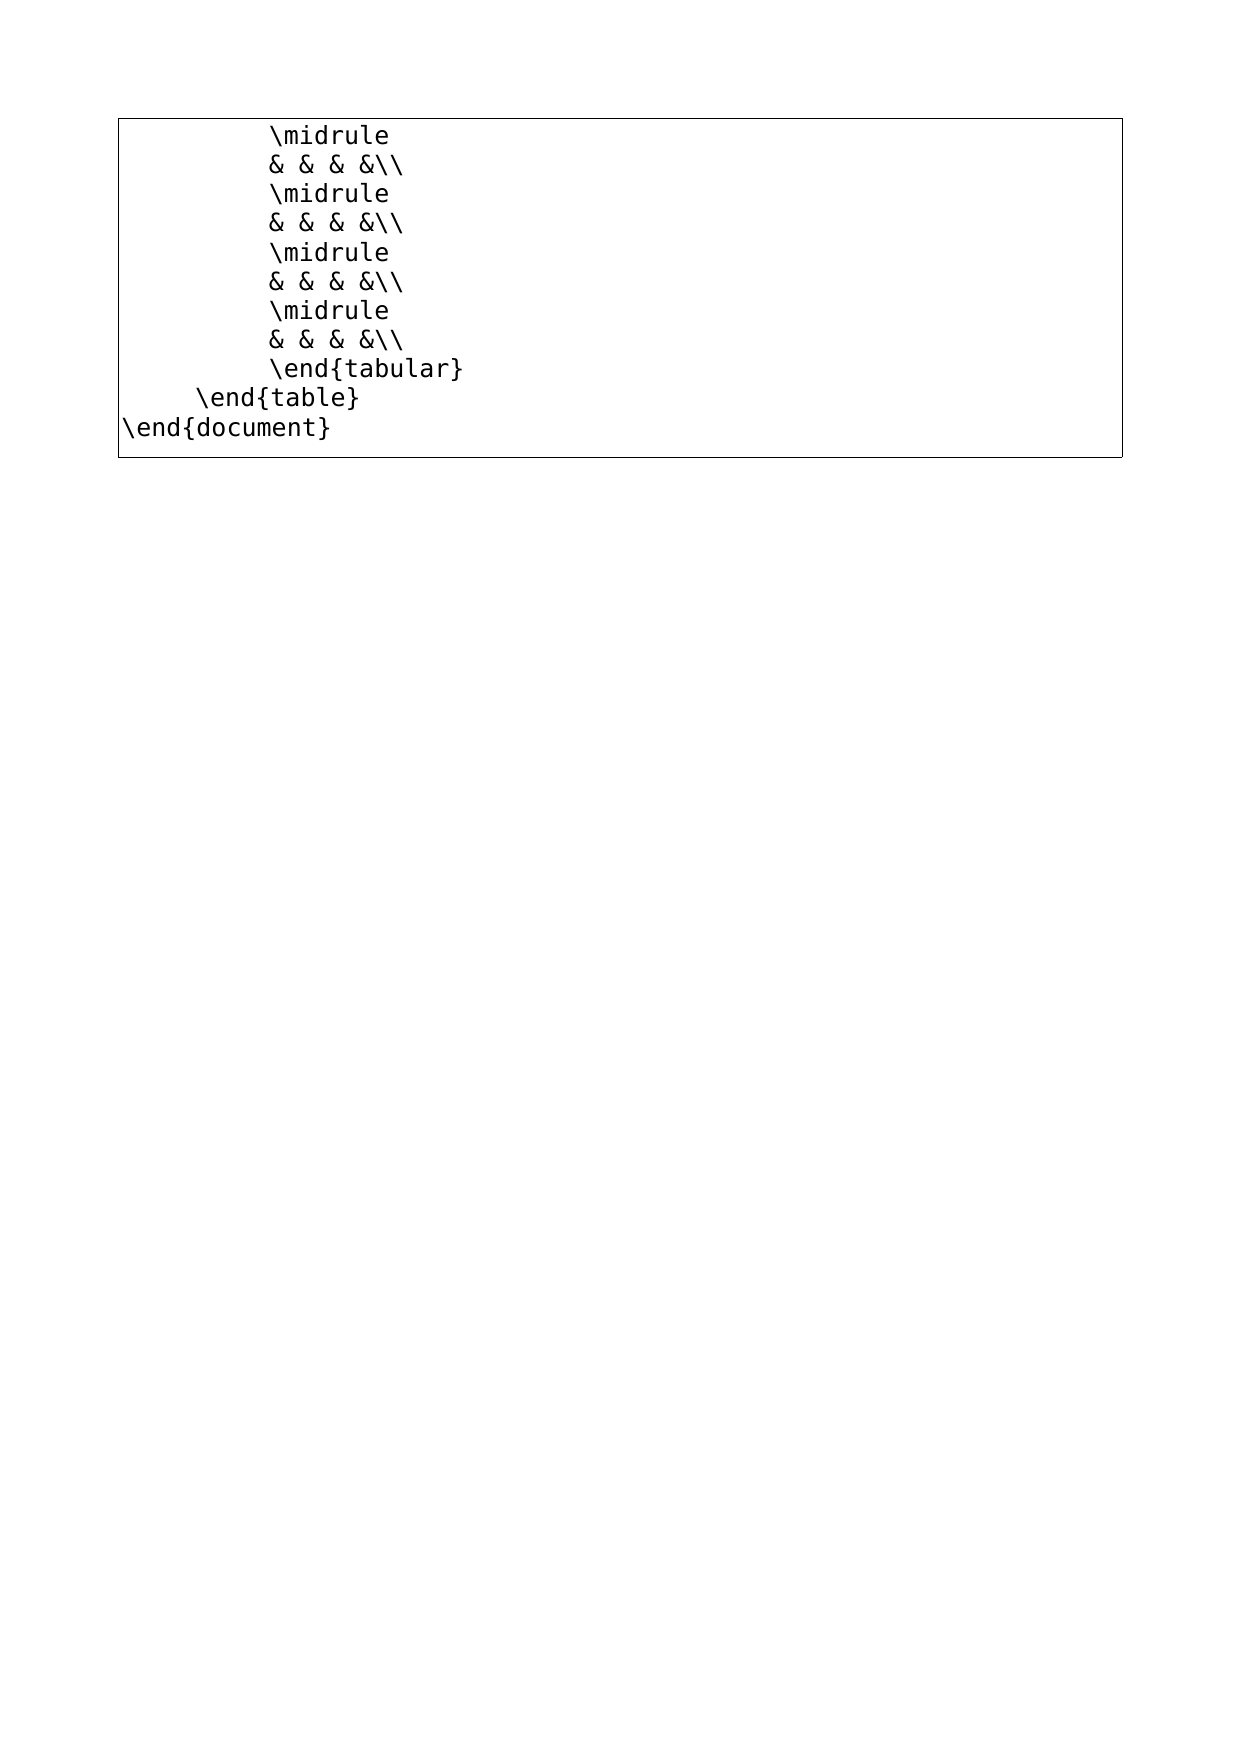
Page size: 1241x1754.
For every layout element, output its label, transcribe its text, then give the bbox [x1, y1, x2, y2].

table_header \midrule & & & &\\ \midrule & & & &\\ \midrule & & & &\\ \midrule & & & &\\ \end{tabular} \end{table} \end{document} [119, 119, 1122, 457]
